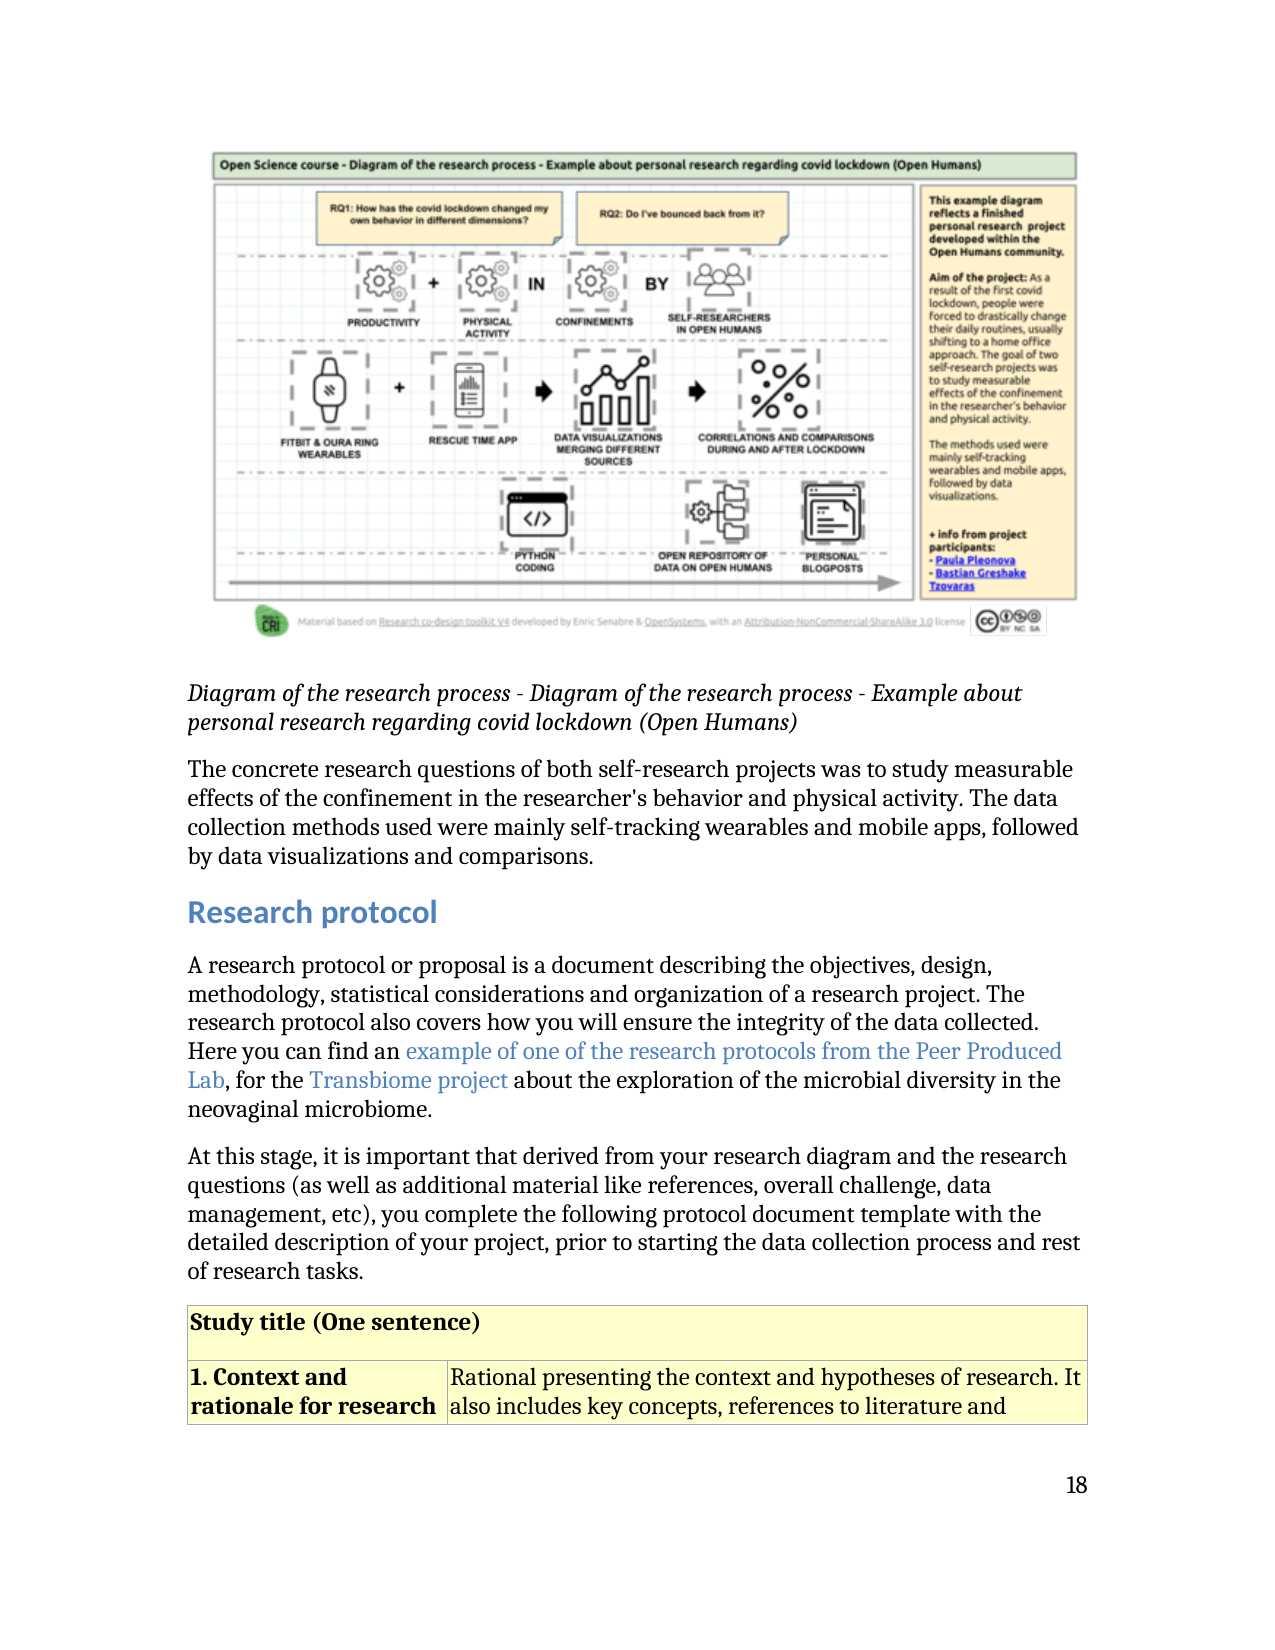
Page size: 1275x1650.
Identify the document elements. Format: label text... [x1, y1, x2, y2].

picture [206, 150, 1082, 643]
subtitle Research protocol [187, 891, 1087, 932]
text A research protocol or proposal is a document describing the objectives, design, methodology, statistical considerations and organization of a research project. The research protocol also covers how you will ensure the integrity of the data collected. Here you can find an example of one of the research protocols from the Peer Produced Lab, for the Transbiome project about the exploration of the microbial diversity in the neovaginal microbiome. [187, 951, 1087, 1123]
text At this stage, it is important that derived from your research diagram and the research questions (as well as additional material like references, overall challenge, data management, etc), you complete the following protocol document template with the detailed description of your project, prior to starting the data collection process and rest of research tasks. [187, 1142, 1087, 1286]
table_cell 1. Context and rationale for research [188, 1361, 447, 1423]
text The concrete research questions of both self-research projects was to study measurable effects of the confinement in the researcher's behavior and physical activity. The data collection methods used were mainly self-tracking wearables and mobile apps, followed by data visualizations and comparisons. [187, 755, 1087, 870]
table_cell Rational presenting the context and hypotheses of research. It also includes key concepts, references to literature and [448, 1361, 1087, 1423]
text Diagram of the research process - Diagram of the research process - Example about personal research regarding covid lockdown (Open Humans) [187, 679, 1087, 737]
table_header Study title (One sentence) [188, 1306, 1087, 1360]
